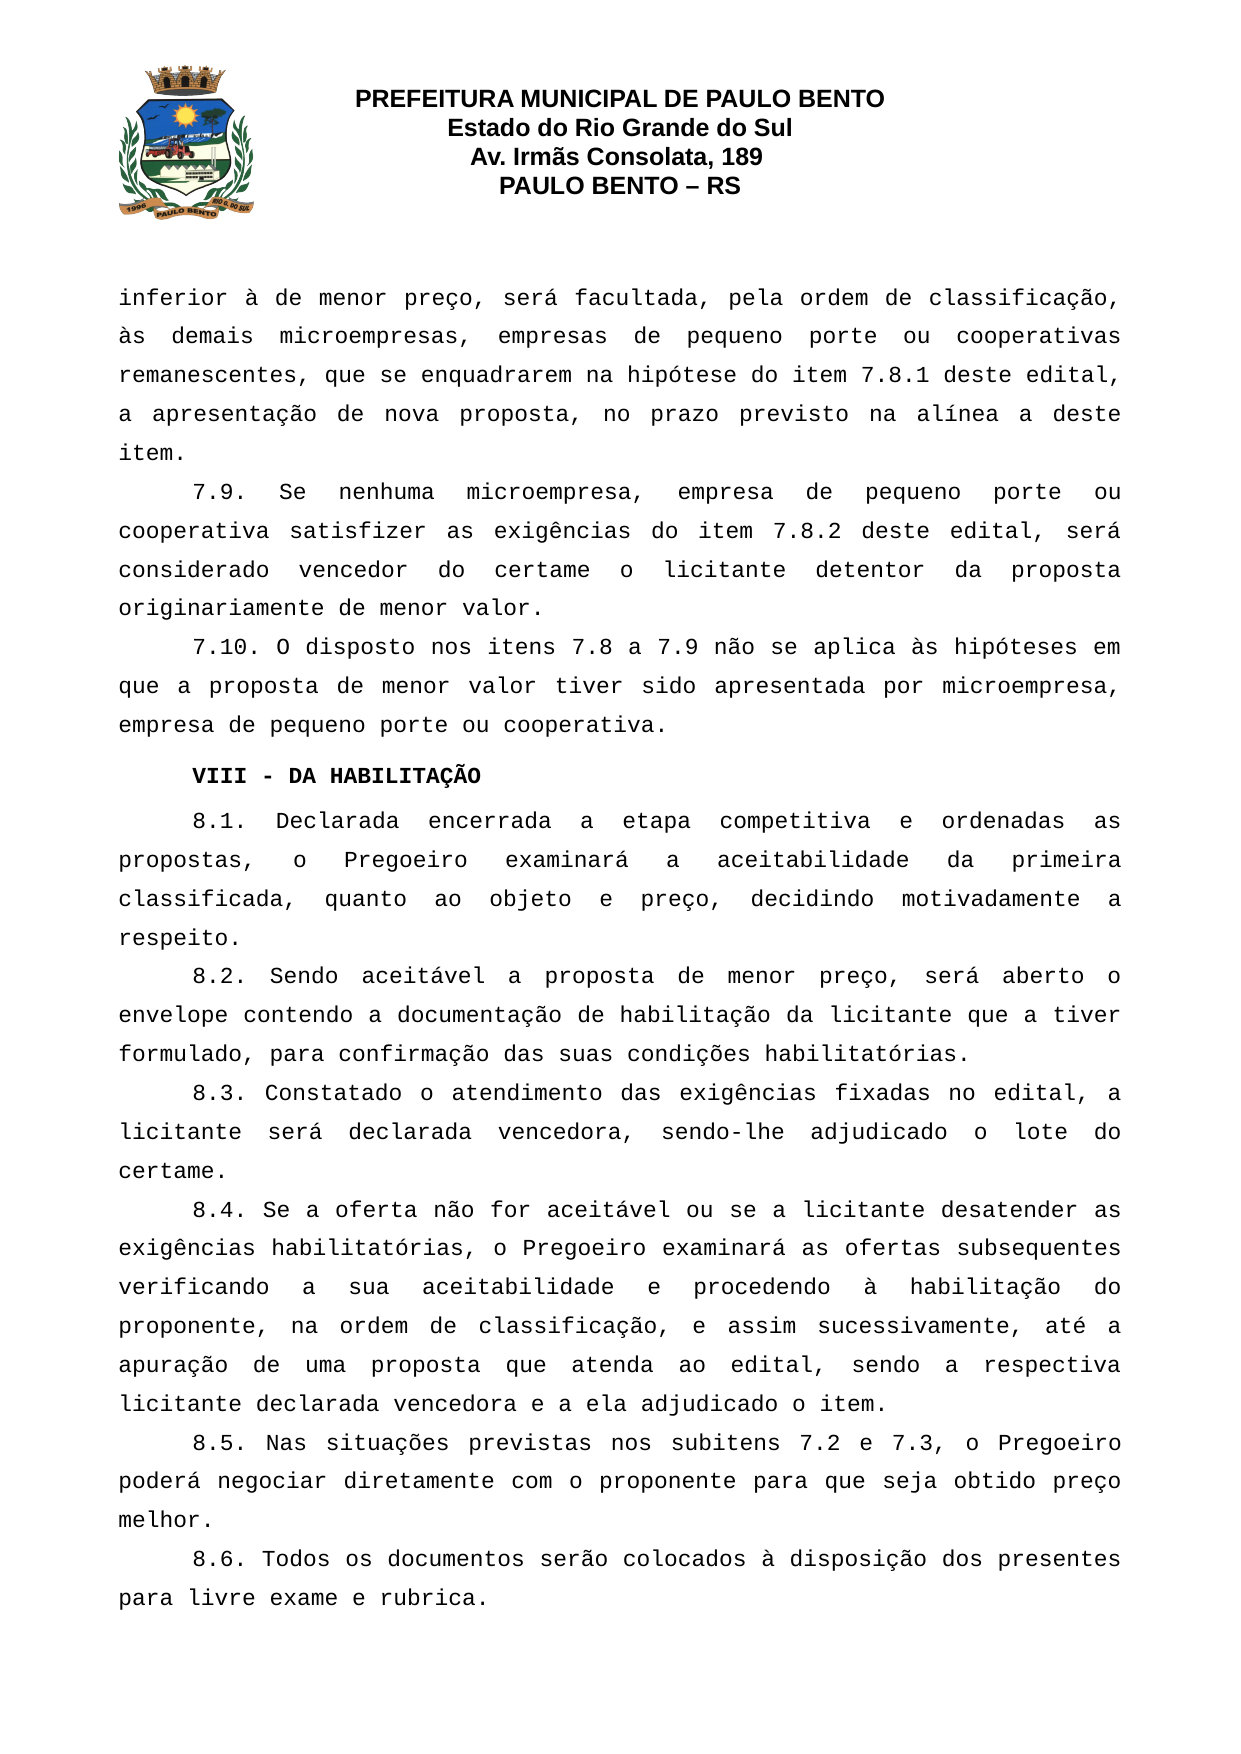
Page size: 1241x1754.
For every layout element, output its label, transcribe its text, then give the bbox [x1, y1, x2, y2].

text 7.9. Se nenhuma microempresa, empresa de pequeno porte ou cooperativa satisfizer as exigências do item 7.8.2 deste edital, será considerado vencedor do certame o licitante detentor da proposta originariamente de menor valor. [118, 480, 1122, 623]
text VIII - DA HABILITAÇÃO [118, 764, 1122, 791]
text 8.2. Sendo aceitável a proposta de menor preço, será aberto o envelope contendo a documentação de habilitação da licitante que a tiver formulado, para confirmação das suas condições habilitatórias. [118, 965, 1122, 1068]
text 8.3. Constatado o atendimento das exigências fixadas no edital, a licitante será declarada vencedora, sendo-lhe adjudicado o lote do certame. [118, 1081, 1122, 1185]
text 8.6. Todos os documentos serão colocados à disposição dos presentes para livre exame e rubrica. [118, 1548, 1122, 1612]
text 7.10. O disposto nos itens 7.8 a 7.9 não se aplica às hipóteses em que a proposta de menor valor tiver sido apresentada por microempresa, empresa de pequeno porte ou cooperativa. [118, 636, 1122, 739]
text 8.5. Nas situações previstas nos subitens 7.2 e 7.3, o Pregoeiro poderá negociar diretamente com o proponente para que seja obtido preço melhor. [118, 1431, 1122, 1535]
text inferior à de menor preço, será facultada, pela ordem de classificação, às demais microempresas, empresas de pequeno porte ou cooperativas remanescentes, que se enquadrarem na hipótese do item 7.8.1 deste edital, a apresentação de nova proposta, no prazo previsto na alínea a deste item. [118, 286, 1122, 467]
text 8.4. Se a oferta não for aceitável ou se a licitante desatender as exigências habilitatórias, o Pregoeiro examinará as ofertas subsequentes verificando a sua aceitabilidade e procedendo à habilitação do proponente, na ordem de classificação, e assim sucessivamente, até a apuração de uma proposta que atenda ao edital, sendo a respectiva licitante declarada vencedora e a ela adjudicado o item. [118, 1198, 1122, 1418]
picture [118, 65, 254, 220]
text 8.1. Declarada encerrada a etapa competitiva e ordenadas as propostas, o Pregoeiro examinará a aceitabilidade da primeira classificada, quanto ao objeto e preço, decidindo motivadamente a respeito. [118, 809, 1122, 952]
